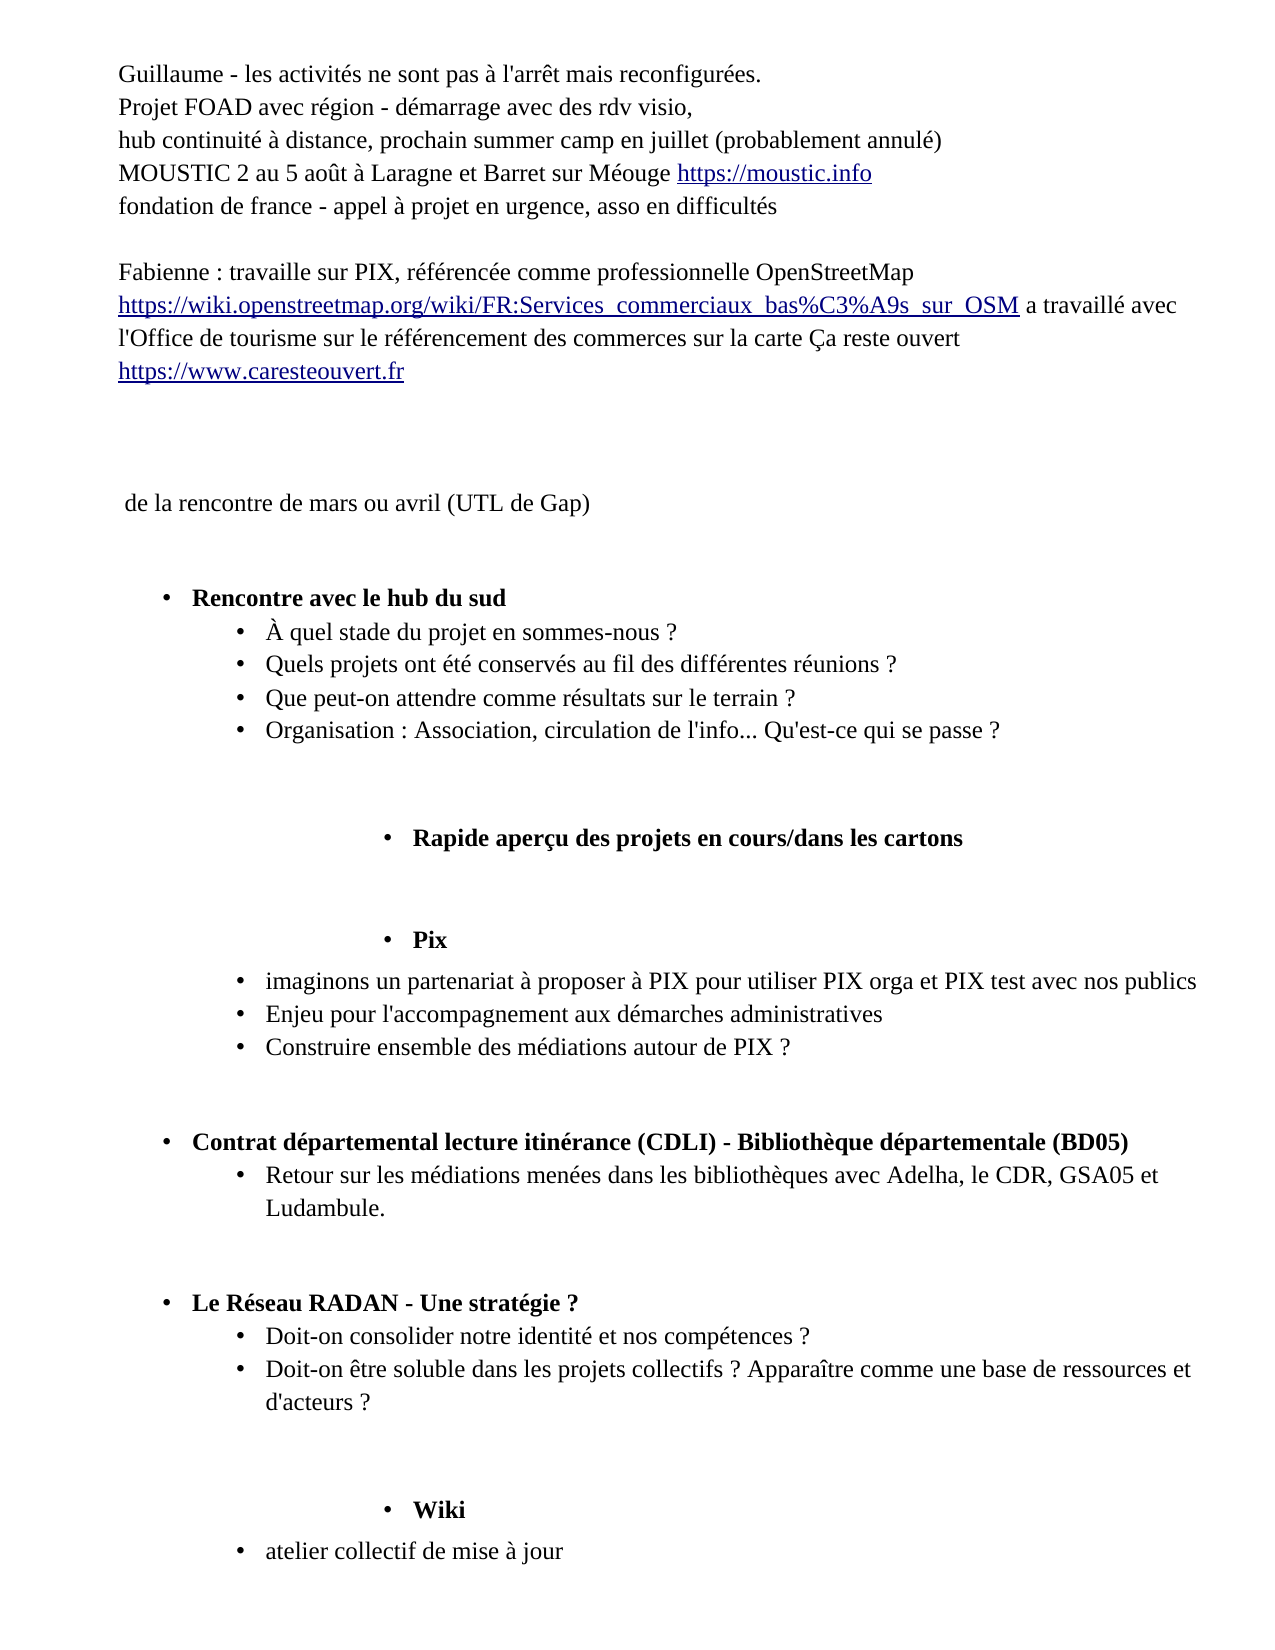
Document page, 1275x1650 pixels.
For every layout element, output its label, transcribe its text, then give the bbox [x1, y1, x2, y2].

list Enjeu pour l'accompagnement aux démarches administratives [236, 999, 1216, 1028]
list atelier collectif de mise à jour [236, 1536, 1216, 1565]
list imaginons un partenariat à proposer à PIX pour utiliser PIX orga et PIX test avec nos publics [236, 966, 1216, 995]
list Contrat départemental lecture itinérance (CDLI) - Bibliothèque départementale (BD05) [162, 1127, 1216, 1156]
list Que peut-on attendre comme résultats sur le terrain ? [236, 683, 1216, 711]
list Retour sur les médiations menées dans les bibliothèques avec Adelha, le CDR, GSA05 et Ludambule. [236, 1160, 1216, 1222]
list Construire ensemble des médiations autour de PIX ? [236, 1032, 1216, 1061]
list Le Réseau RADAN - Une stratégie ? [162, 1288, 1216, 1317]
subtitle Pix [383, 925, 1216, 953]
list Doit-on consolider notre identité et nos compétences ? [236, 1321, 1216, 1350]
list Doit-on être soluble dans les projets collectifs ? Apparaître comme une base de ressources et d'acteurs ? [236, 1354, 1216, 1416]
list À quel stade du projet en sommes-nous ? [236, 617, 1216, 645]
list Quels projets ont été conservés au fil des différentes réunions ? [236, 649, 1216, 678]
subtitle Wiki [383, 1495, 1216, 1524]
text Guillaume - les activités ne sont pas à l'arrêt mais reconfigurées. Projet FOAD avec région - démarrage avec des rdv visio, hub continuité à distance, prochain summer camp en juillet (probablement annulé) MOUSTIC 2 au 5 août à Laragne et Barret sur Méouge https://moustic.info fondation de france - appel à projet en urgence, asso en difficultés Fabienne : travaille sur PIX, référencée comme professionnelle OpenStreetMap https://wiki.openstreetmap.org/wiki/FR:Services_commerciaux_bas%C3%A9s_sur_OSM a travaillé avec l'Office de tourisme sur le référencement des commerces sur la carte Ça reste ouvert https://www.caresteouvert.fr de la rencontre de mars ou avril (UTL de Gap) [118, 59, 1216, 517]
list Rencontre avec le hub du sud [162, 583, 1216, 612]
subtitle Rapide aperçu des projets en cours/dans les cartons [383, 823, 1216, 852]
list Organisation : Association, circulation de l'info... Qu'est-ce qui se passe ? [236, 716, 1216, 744]
